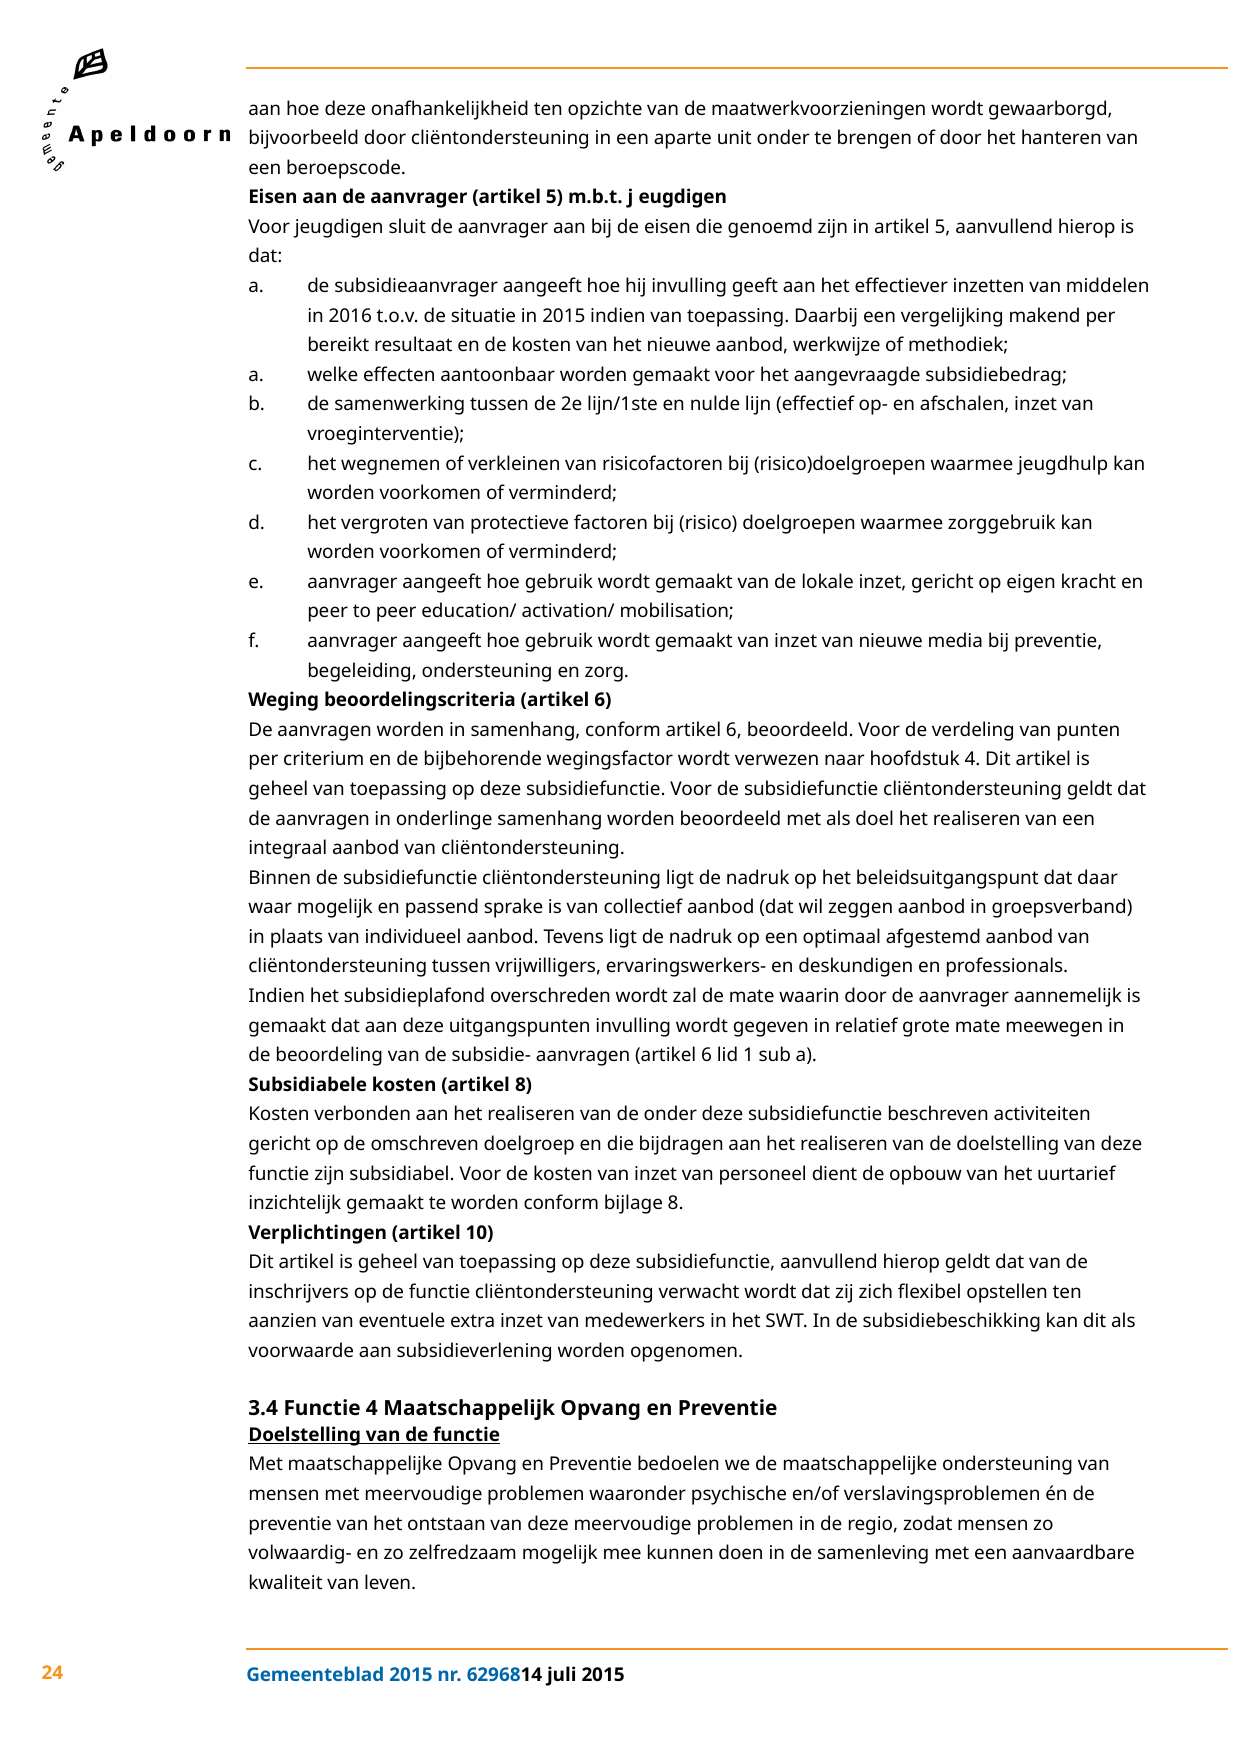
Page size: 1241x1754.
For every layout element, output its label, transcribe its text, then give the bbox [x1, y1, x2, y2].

list het wegnemen of verkleinen van risicofactoren bij (risico)doelgroepen waarmee jeugdhulp kan worden voorkomen of verminderd; [248, 450, 1152, 505]
list aanvrager aangeeft hoe gebruik wordt gemaakt van de lokale inzet, gericht op eigen kracht en peer to peer education/ activation/ mobilisation; [248, 568, 1152, 623]
text Binnen de subsidiefunctie cliëntondersteuning ligt de nadruk op het beleidsuitgangspunt dat daar waar mogelijk en passend sprake is van collectief aanbod (dat wil zeggen aanbod in groepsverband) in plaats van individueel aanbod. Tevens ligt de nadruk op een optimaal afgestemd aanbod van cliëntondersteuning tussen vrijwilligers, ervaringswerkers- en deskundigen en professionals. [248, 864, 1152, 978]
text Weging beoordelingscriteria (artikel 6) [248, 686, 1152, 712]
text Met maatschappelijke Opvang en Preventie bedoelen we de maatschappelijke ondersteuning van mensen met meervoudige problemen waaronder psychische en/of verslavingsproblemen én de preventie van het ontstaan van deze meervoudige problemen in de regio, zodat mensen zo volwaardig- en zo zelfredzaam mogelijk mee kunnen doen in de samenleving met een aanvaardbare kwaliteit van leven. [248, 1451, 1152, 1595]
text Kosten verbonden aan het realiseren van de onder deze subsidiefunctie beschreven activiteiten gericht op de omschreven doelgroep en die bijdragen aan het realiseren van de doelstelling van deze functie zijn subsidiabel. Voor de kosten van inzet van personeel dient de opbouw van het uurtarief inzichtelijk gemaakt te worden conform bijlage 8. [248, 1101, 1152, 1215]
text De aanvragen worden in samenhang, conform artikel 6, beoordeeld. Voor de verdeling van punten per criterium en de bijbehorende wegingsfactor wordt verwezen naar hoofdstuk 4. Dit artikel is geheel van toepassing op deze subsidiefunctie. Voor de subsidiefunctie cliëntondersteuning geldt dat de aanvragen in onderlinge samenhang worden beoordeeld met als doel het realiseren van een integraal aanbod van cliëntondersteuning. [248, 716, 1152, 860]
picture [41, 47, 231, 172]
text Dit artikel is geheel van toepassing op deze subsidiefunctie, aanvullend hierop geldt dat van de inschrijvers op de functie cliëntondersteuning verwacht wordt dat zij zich flexibel opstellen ten aanzien van eventuele extra inzet van medewerkers in het SWT. In de subsidiebeschikking kan dit als voorwaarde aan subsidieverlening worden opgenomen. [248, 1248, 1152, 1363]
list welke effecten aantoonbaar worden gemaakt voor het aangevraagde subsidiebedrag; [248, 361, 1152, 387]
list het vergroten van protectieve factoren bij (risico) doelgroepen waarmee zorggebruik kan worden voorkomen of verminderd; [248, 509, 1152, 564]
list de subsidieaanvrager aangeeft hoe hij invulling geeft aan het effectiever inzetten van middelen in 2016 t.o.v. de situatie in 2015 indien van toepassing. Daarbij een vergelijking makend per bereikt resultaat en de kosten van het nieuwe aanbod, werkwijze of methodiek; [248, 272, 1152, 357]
text aan hoe deze onafhankelijkheid ten opzichte van de maatwerkvoorzieningen wordt gewaarborgd, bijvoorbeeld door cliëntondersteuning in een aparte unit onder te brengen of door het hanteren van een beroepscode. [248, 95, 1152, 180]
text 3.4 Functie 4 Maatschappelijk Opvang en Preventie [248, 1393, 1152, 1421]
text Verplichtingen (artikel 10) [248, 1219, 1152, 1245]
list aanvrager aangeeft hoe gebruik wordt gemaakt van inzet van nieuwe media bij preventie, begeleiding, ondersteuning en zorg. [248, 627, 1152, 683]
text Voor jeugdigen sluit de aanvrager aan bij de eisen die genoemd zijn in artikel 5, aanvullend hierop is dat: [248, 213, 1152, 268]
text Eisen aan de aanvrager (artikel 5) m.b.t. j eugdigen [248, 183, 1152, 209]
list de samenwerking tussen de 2e lijn/1ste en nulde lijn (effectief op- en afschalen, inzet van vroeginterventie); [248, 391, 1152, 446]
text Doelstelling van de functie [248, 1421, 1152, 1447]
text Subsidiabele kosten (artikel 8) [248, 1071, 1152, 1097]
text Indien het subsidieplafond overschreden wordt zal de mate waarin door de aanvrager aannemelijk is gemaakt dat aan deze uitgangspunten invulling wordt gegeven in relatief grote mate meewegen in de beoordeling van de subsidie- aanvragen (artikel 6 lid 1 sub a). [248, 982, 1152, 1067]
